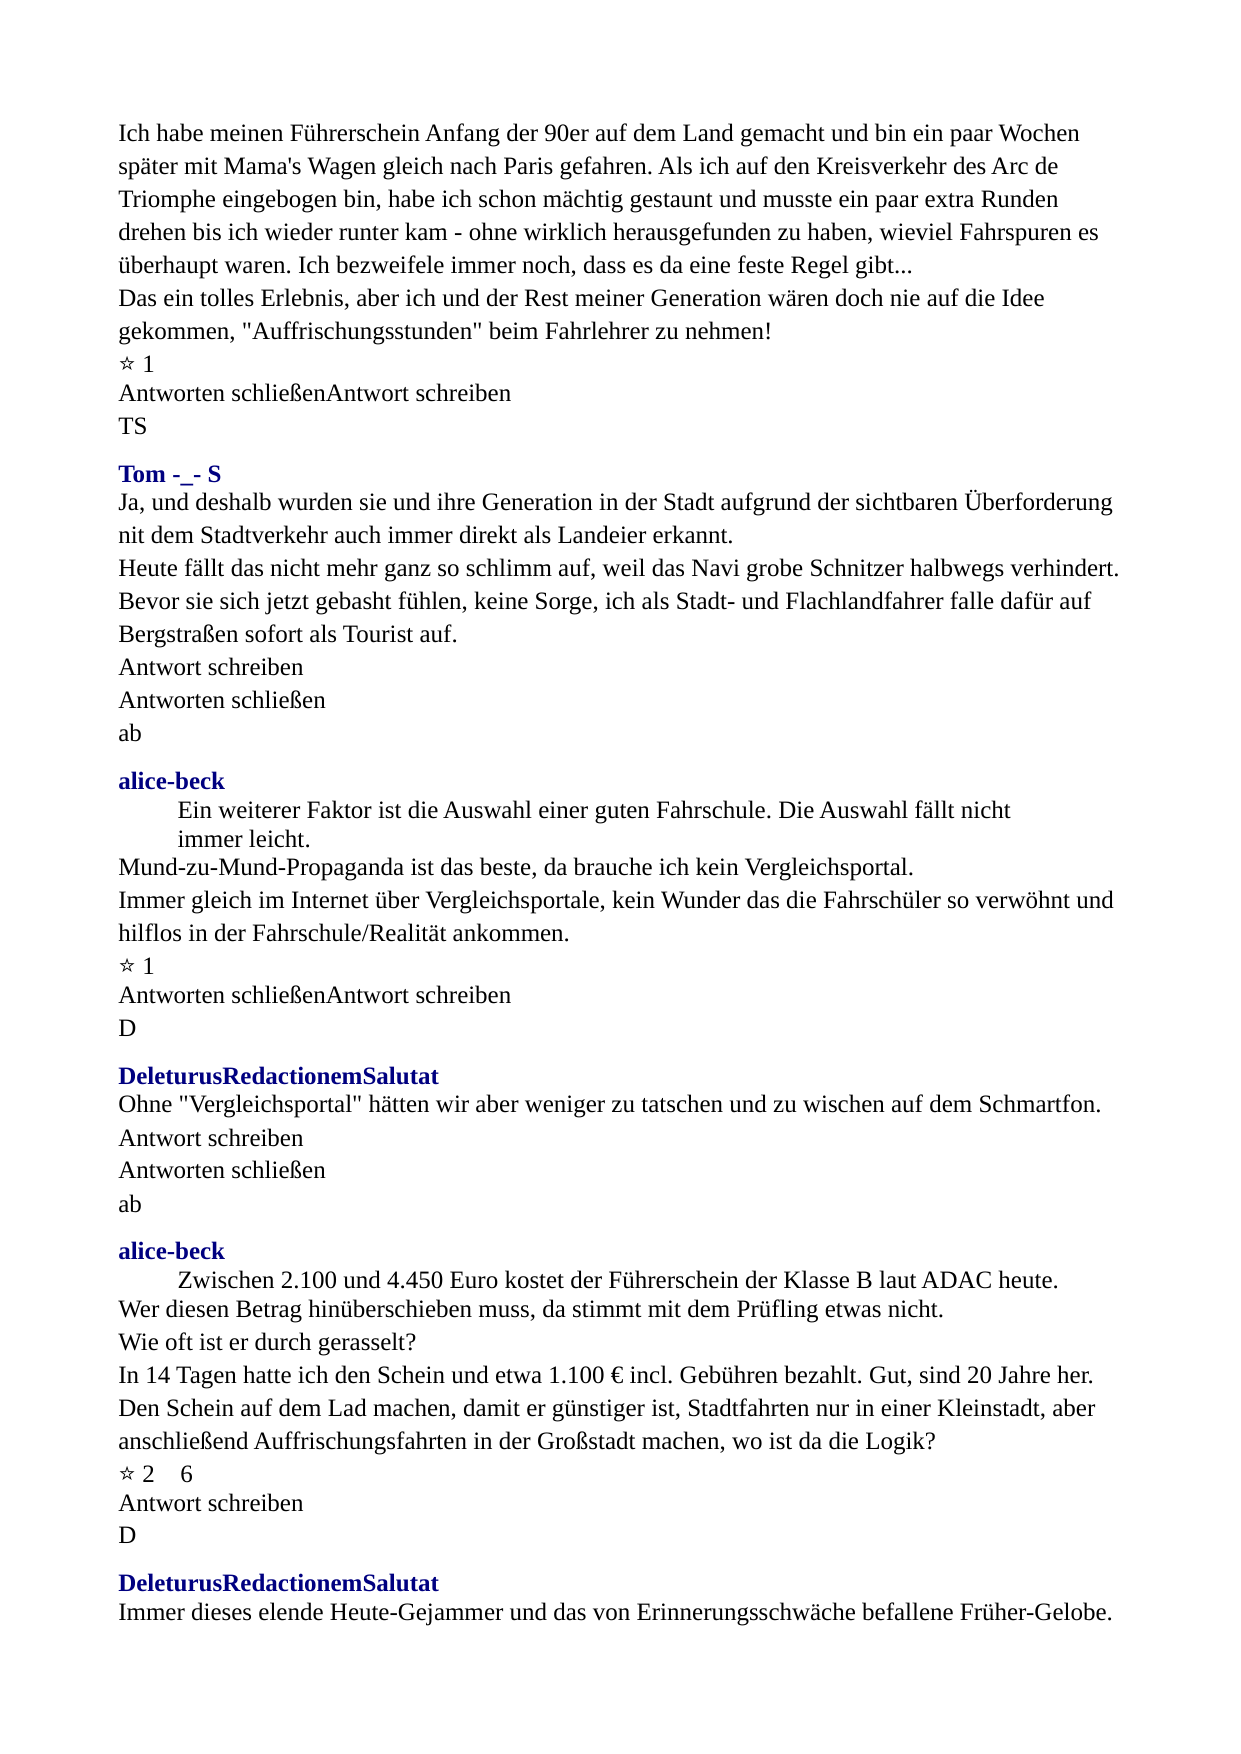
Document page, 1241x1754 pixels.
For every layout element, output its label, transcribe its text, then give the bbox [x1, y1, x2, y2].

text D [118, 1521, 1122, 1549]
text ab [118, 1189, 1122, 1217]
text Ein weiterer Faktor ist die Auswahl einer guten Fahrschule. Die Auswahl fällt nicht immer leicht. [177, 795, 1063, 852]
text Antwort schreiben [118, 652, 1122, 681]
text Zwischen 2.100 und 4.450 Euro kostet der Führerschein der Klasse B laut ADAC heute. [177, 1265, 1063, 1294]
subtitle alice-beck [118, 1236, 1122, 1265]
text Immer dieses elende Heute-Gejammer und das von Erinnerungsschwäche befallene Früher-Gelobe. [118, 1597, 1122, 1626]
subtitle Tom -_- S [118, 459, 1122, 487]
subtitle DeleturusRedactionemSalutat [118, 1061, 1122, 1089]
text D [118, 1013, 1122, 1042]
text Antworten schließen [118, 686, 1122, 714]
text Wer diesen Betrag hinüberschieben muss, da stimmt mit dem Prüfling etwas nicht. [118, 1294, 1122, 1322]
text Wie oft ist er durch gerasselt? [118, 1327, 1122, 1356]
text Antworten schließenAntwort schreiben [118, 980, 1122, 1009]
subtitle DeleturusRedactionemSalutat [118, 1568, 1122, 1597]
subtitle alice-beck [118, 766, 1122, 795]
text Den Schein auf dem Lad machen, damit er günstiger ist, Stadtfahrten nur in einer Kleinstadt, aber anschließend Auffrischungsfahrten in der Großstadt machen, wo ist da die Logik? [118, 1393, 1122, 1454]
text ⭐️ 1 [118, 951, 1122, 980]
text Ja, und deshalb wurden sie und ihre Generation in der Stadt aufgrund der sichtbaren Überforderung nit dem Stadtverkehr auch immer direkt als Landeier erkannt. [118, 487, 1122, 549]
text Bevor sie sich jetzt gebasht fühlen, keine Sorge, ich als Stadt- und Flachlandfahrer falle dafür auf Bergstraßen sofort als Tourist auf. [118, 586, 1122, 648]
text Antwort schreiben [118, 1488, 1122, 1516]
text Antworten schließenAntwort schreiben [118, 378, 1122, 407]
text Heute fällt das nicht mehr ganz so schlimm auf, weil das Navi grobe Schnitzer halbwegs verhindert. [118, 553, 1122, 582]
text Das ein tolles Erlebnis, aber ich und der Rest meiner Generation wären doch nie auf die Idee gekommen, "Auffrischungsstunden" beim Fahrlehrer zu nehmen! [118, 283, 1122, 345]
text Ohne "Vergleichsportal" hätten wir aber weniger zu tatschen und zu wischen auf dem Schmartfon. [118, 1089, 1122, 1118]
text Antwort schreiben [118, 1123, 1122, 1151]
text ⭐️ 1 [118, 349, 1122, 378]
text ab [118, 718, 1122, 747]
text TS [118, 411, 1122, 440]
text In 14 Tagen hatte ich den Schein und etwa 1.100 € incl. Gebühren bezahlt. Gut, sind 20 Jahre her. [118, 1360, 1122, 1388]
text ⭐️ 2🤨 6 [118, 1459, 1122, 1488]
text Mund-zu-Mund-Propaganda ist das beste, da brauche ich kein Vergleichsportal. [118, 852, 1122, 881]
text Antworten schließen [118, 1156, 1122, 1184]
text Ich habe meinen Führerschein Anfang der 90er auf dem Land gemacht und bin ein paar Wochen später mit Mama's Wagen gleich nach Paris gefahren. Als ich auf den Kreisverkehr des Arc de Triomphe eingebogen bin, habe ich schon mächtig gestaunt und musste ein paar extra Runden drehen bis ich wieder runter kam - ohne wirklich herausgefunden zu haben, wieviel Fahrspuren es überhaupt waren. Ich bezweifele immer noch, dass es da eine feste Regel gibt... [118, 118, 1122, 279]
text Immer gleich im Internet über Vergleichsportale, kein Wunder das die Fahrschüler so verwöhnt und hilflos in der Fahrschule/Realität ankommen. [118, 885, 1122, 947]
